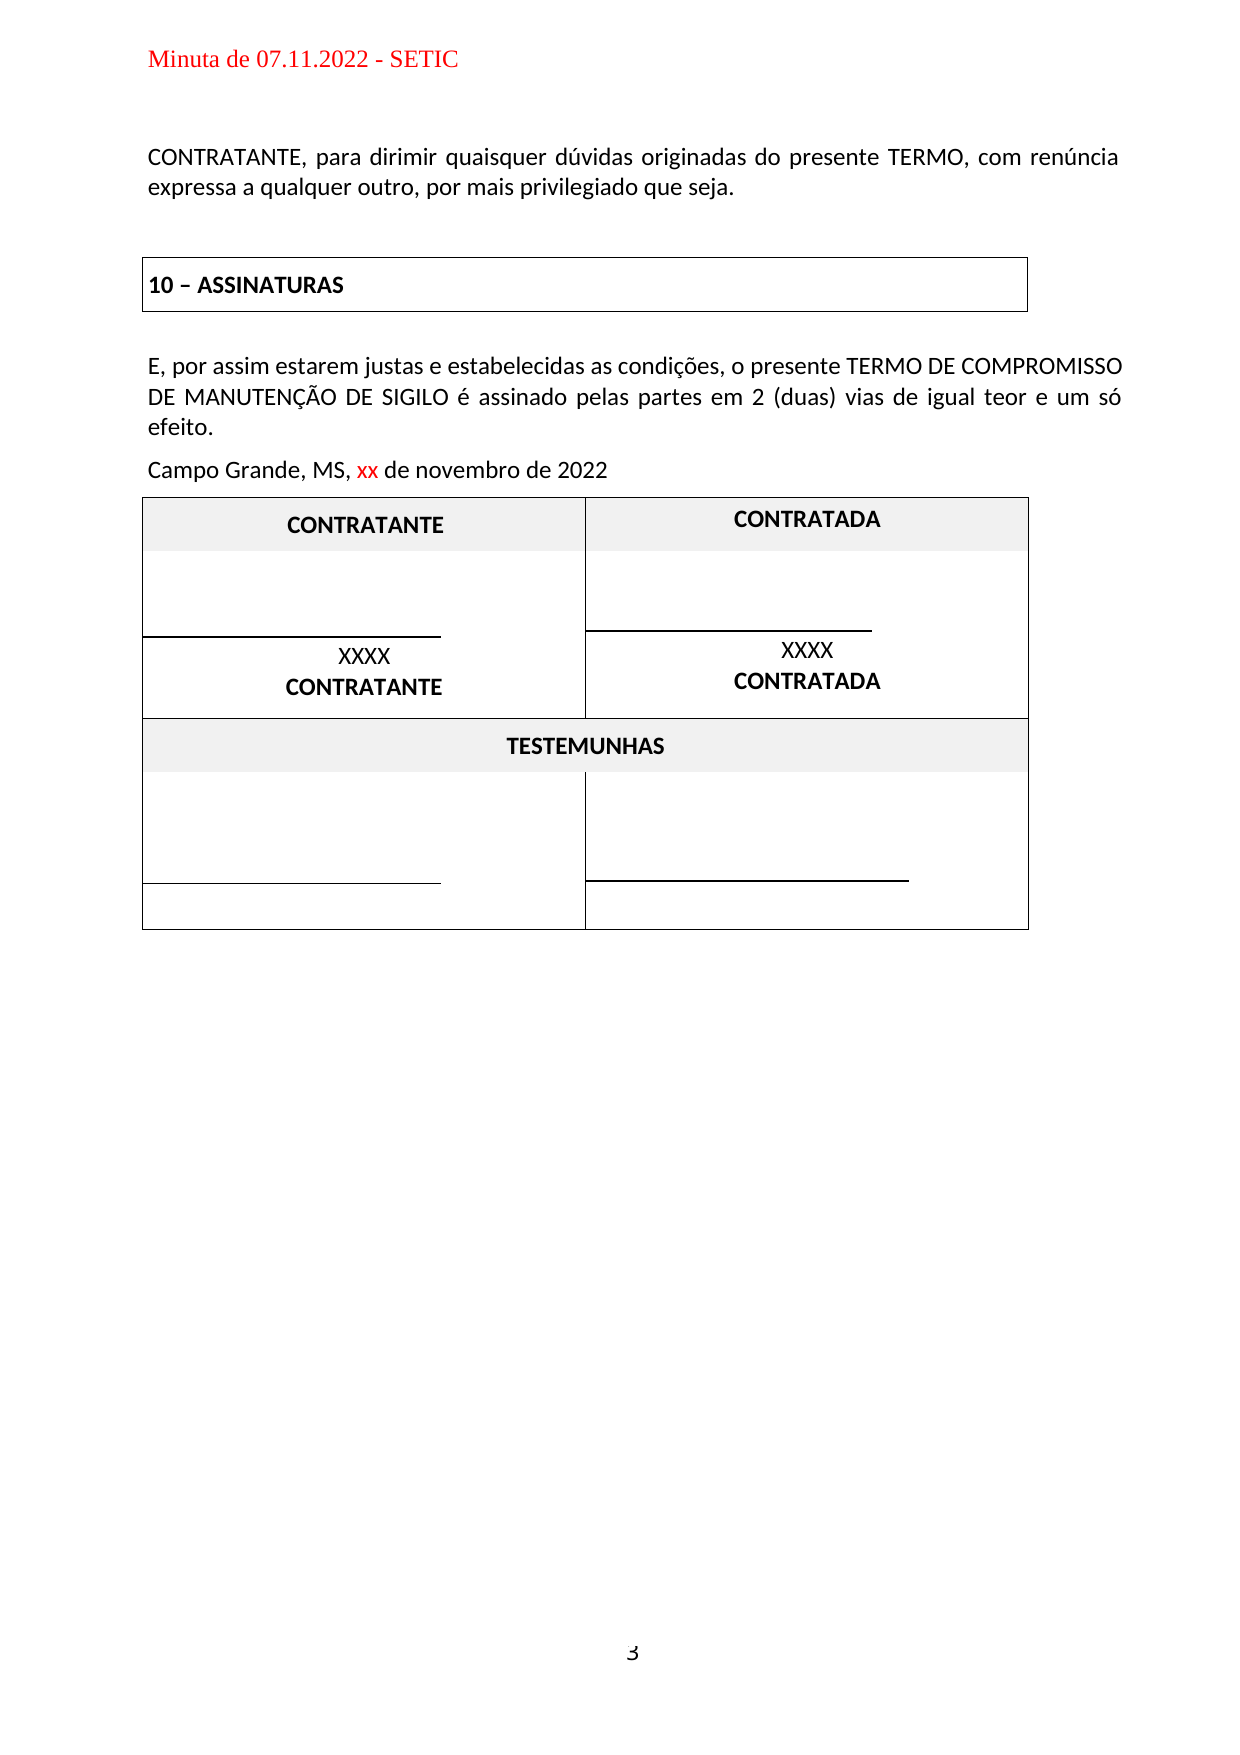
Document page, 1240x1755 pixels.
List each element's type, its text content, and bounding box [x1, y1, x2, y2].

text 10 – ASSINATURAS [148, 269, 1027, 300]
table_cell [143, 772, 585, 929]
table_cell XXXX CONTRATADA [586, 551, 1028, 718]
text Campo Grande, MS, xx de novembro de 2022 [148, 454, 1239, 484]
text E, por assim estarem justas e estabelecidas as condições, o presente TERMO DE COMPROMISSO DE MANUTENÇÃO DE SIGILO é assinado pelas partes em 2 (duas) vias de igual teor e um só efeito. [148, 350, 1123, 442]
table_cell TESTEMUNHAS [143, 719, 1028, 772]
table_cell [586, 772, 1028, 929]
table_header CONTRATANTE [143, 498, 585, 551]
table_cell XXXX CONTRATANTE [143, 551, 585, 718]
table_header CONTRATADA [586, 498, 1028, 551]
text CONTRATANTE, para dirimir quaisquer dúvidas originadas do presente TERMO, com renúncia expressa a qualquer outro, por mais privilegiado que seja. [148, 141, 1165, 201]
